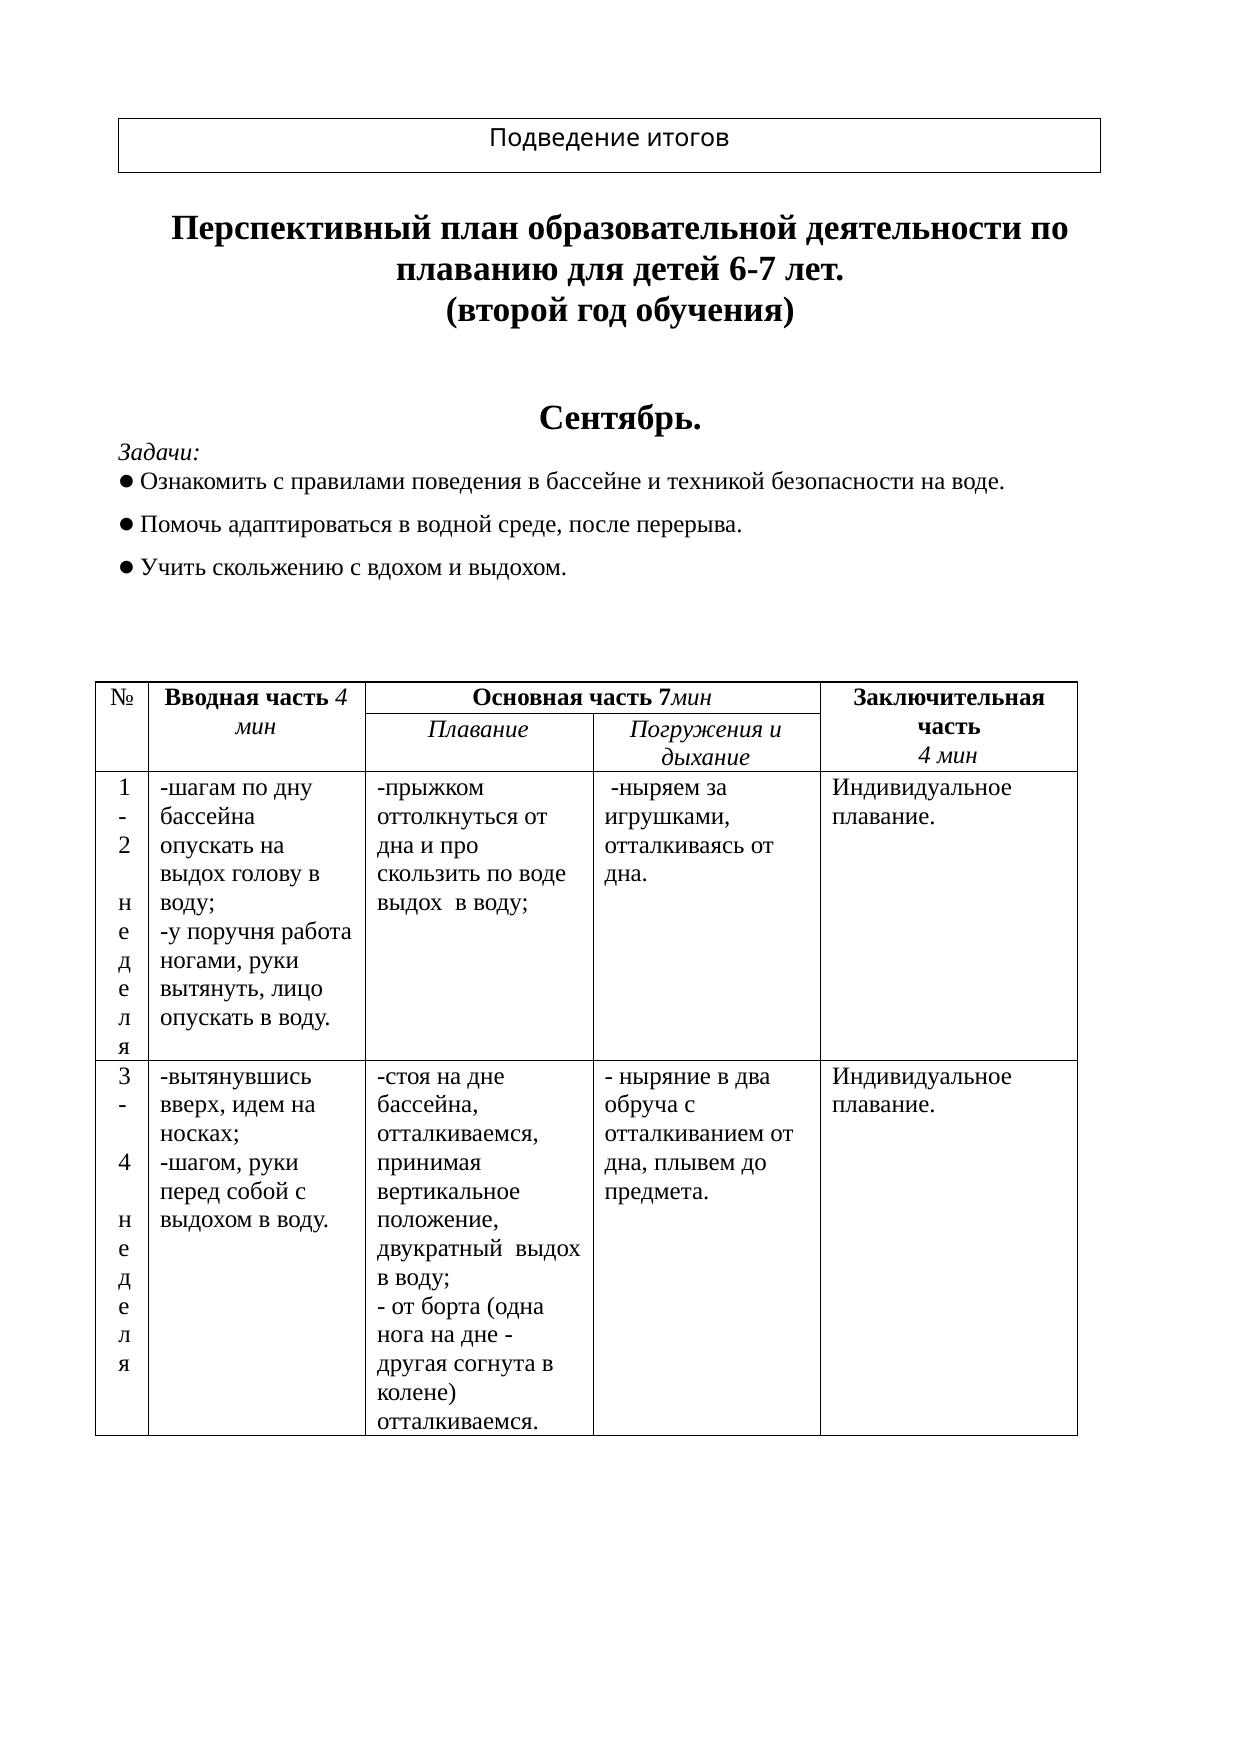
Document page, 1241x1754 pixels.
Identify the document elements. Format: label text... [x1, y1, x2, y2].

table_cell -шагам по дну бассейна опускать на выдох голову в воду; -у поручня работа ногами, руки вытянуть, лицо опускать в воду. [149, 772, 365, 1060]
table_cell Подведение итогов [119, 119, 1100, 172]
table_cell Погружения и дыхание [594, 714, 820, 771]
table_cell 1-2 неделя [96, 772, 148, 1060]
table_cell Плавание [366, 714, 593, 771]
table_header № [96, 683, 148, 771]
text (второй год обучения) [118, 288, 1122, 329]
table_cell 3- 4 неделя [96, 1061, 148, 1434]
list Учить скольжению с вдохом и выдохом. [118, 552, 1122, 581]
table_header Основная часть 7мин [366, 683, 820, 713]
table_cell Индивидуальное плавание. [821, 1061, 1077, 1434]
list Ознакомить с правилами поведения в бассейне и техникой безопасности на воде. [118, 466, 1122, 494]
table_cell -стоя на дне бассейна, отталкиваемся, принимая вертикальное положение, двукратный выдох в воду; - от борта (одна нога на дне - другая согнута в колене) отталкиваемся. [366, 1061, 593, 1434]
table_cell -прыжком оттолкнуться от дна и про скользить по воде выдох в воду; [366, 772, 593, 1060]
text Сентябрь. [118, 396, 1122, 437]
list Помочь адаптироваться в водной среде, после перерыва. [118, 509, 1122, 538]
text Задачи: [118, 437, 1122, 466]
text Перспективный план образовательной деятельности по плаванию для детей 6-7 лет. [118, 207, 1122, 288]
table_cell -вытянувшись вверх, идем на носках; -шагом, руки перед собой с выдохом в воду. [149, 1061, 365, 1434]
table_cell Индивидуальное плавание. [821, 772, 1077, 1060]
table_cell -ныряем за игрушками, отталкиваясь от дна. [594, 772, 820, 1060]
table_cell - ныряние в два обруча с отталкиванием от дна, плывем до предмета. [594, 1061, 820, 1434]
table_header Заключительная часть 4 мин [821, 683, 1077, 771]
table_header Вводная часть 4 мин [149, 683, 365, 771]
